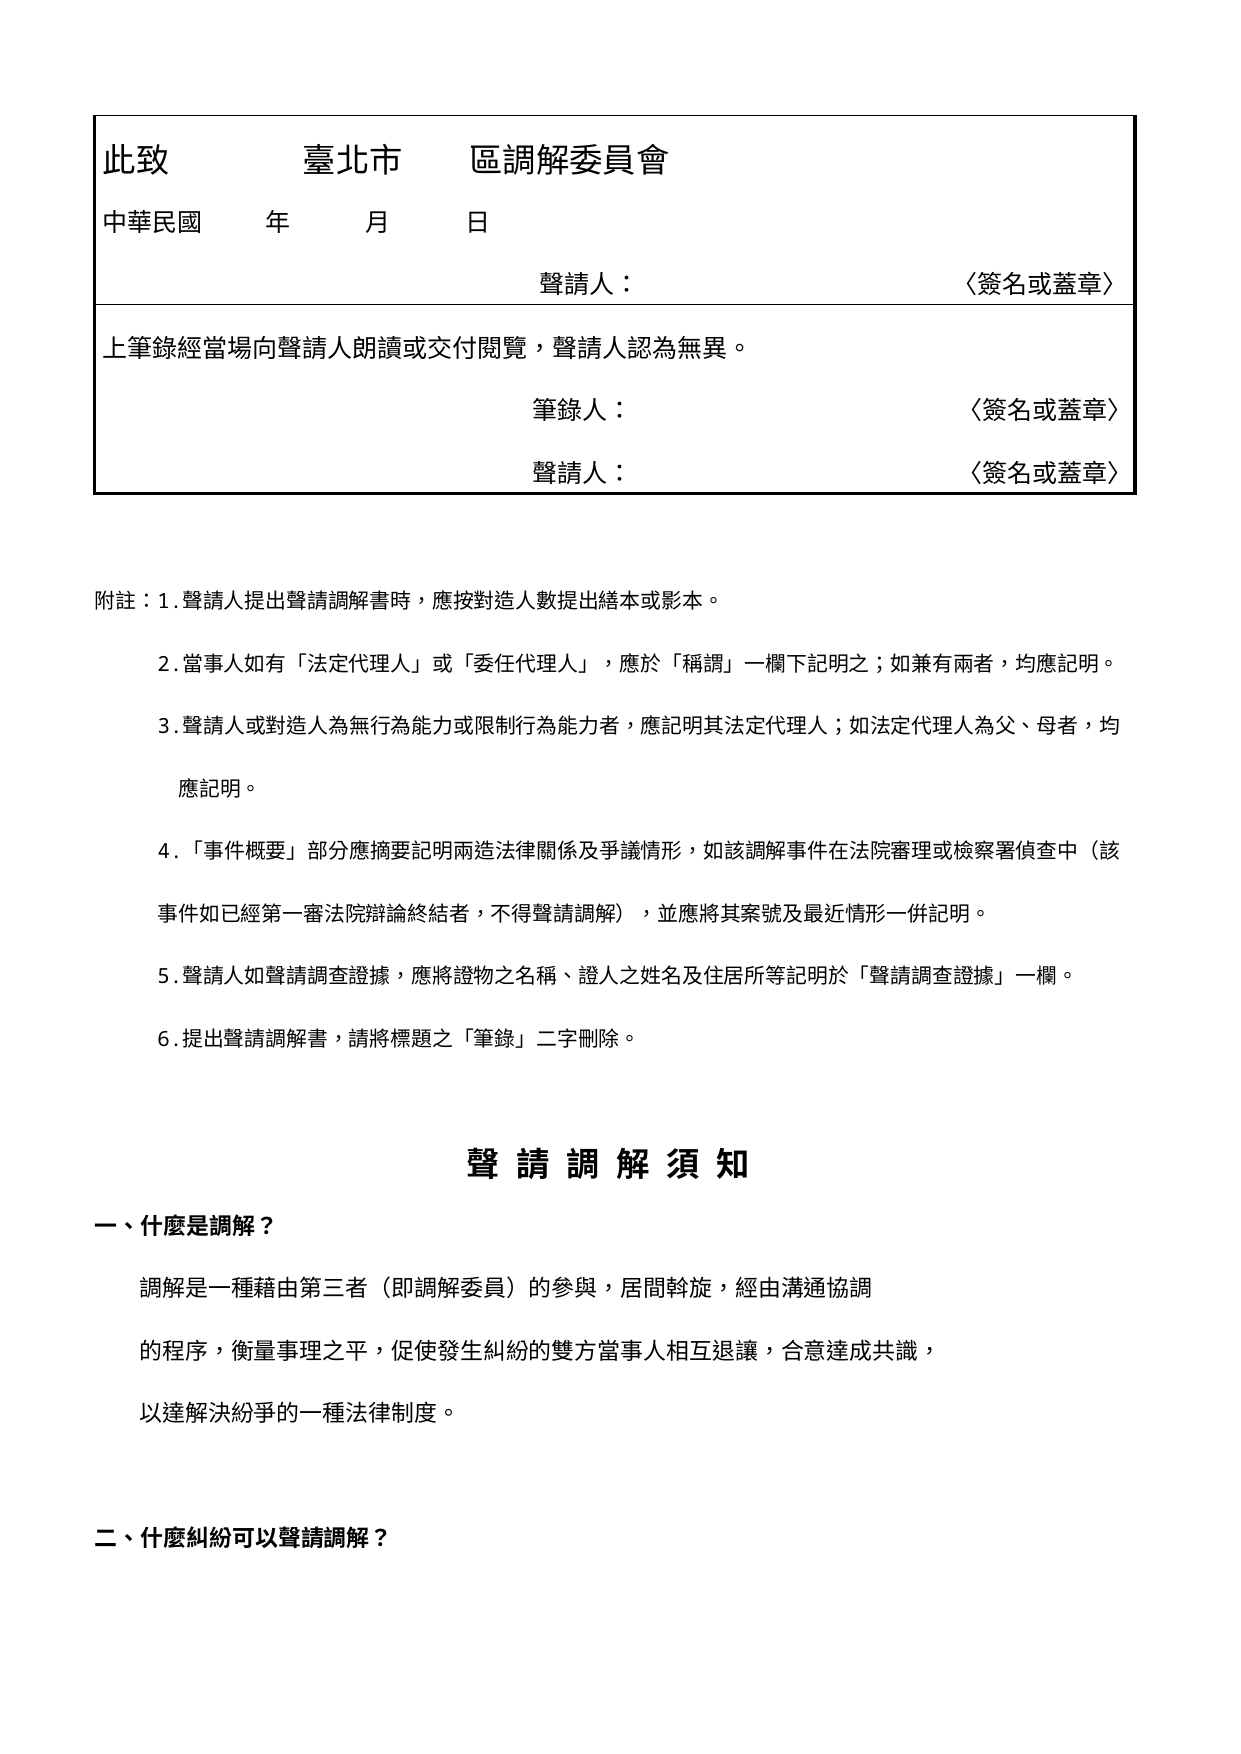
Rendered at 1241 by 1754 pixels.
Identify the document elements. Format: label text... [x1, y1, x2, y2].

text 3.聲請人或對造人為無行為能力或限制行為能力者，應記明其法定代理人；如法定代理人為父、母者，均應記明。 [157, 683, 1122, 808]
text 調解是一種藉由第三者（即調解委員）的參與，居間斡旋，經由溝通協調 [128, 1245, 1122, 1308]
text 4.「事件概要」部分應摘要記明兩造法律關係及爭議情形，如該調解事件在法院審理或檢察署偵查中（該事件如已經第一審法院辯論終結者，不得聲請調解），並應將其案號及最近情形一倂記明。 [157, 808, 1122, 933]
text 以達解決紛爭的一種法律制度。 [128, 1370, 1122, 1433]
text 一、什麼是調解？ [94, 1183, 1122, 1245]
text 二、什麼糾紛可以聲請調解？ [94, 1495, 1122, 1558]
table_cell 此致 臺北市 區調解委員會 中華民國 年 月 日 聲請人： 〈簽名或蓋章〉 [96, 116, 1133, 304]
text 的程序，衡量事理之平，促使發生糾紛的雙方當事人相互退讓，合意達成共識， [128, 1308, 1122, 1370]
text 5.聲請人如聲請調查證據，應將證物之名稱、證人之姓名及住居所等記明於「聲請調查證據」一欄。 [94, 933, 1122, 995]
text 6.提出聲請調解書，請將標題之「筆錄」二字刪除。 [94, 995, 1122, 1058]
text 附註：1.聲請人提出聲請調解書時，應按對造人數提出繕本或影本。 [94, 558, 1122, 620]
text 2.當事人如有「法定代理人」或「委任代理人」，應於「稱謂」一欄下記明之；如兼有兩者，均應記明。 [94, 620, 1122, 683]
table_cell 上筆錄經當場向聲請人朗讀或交付閱覽，聲請人認為無異。 筆錄人： 〈簽名或蓋章〉 聲請人： 〈簽名或蓋章〉 [96, 305, 1133, 492]
text 聲 請 調 解 須 知 [94, 1120, 1122, 1183]
